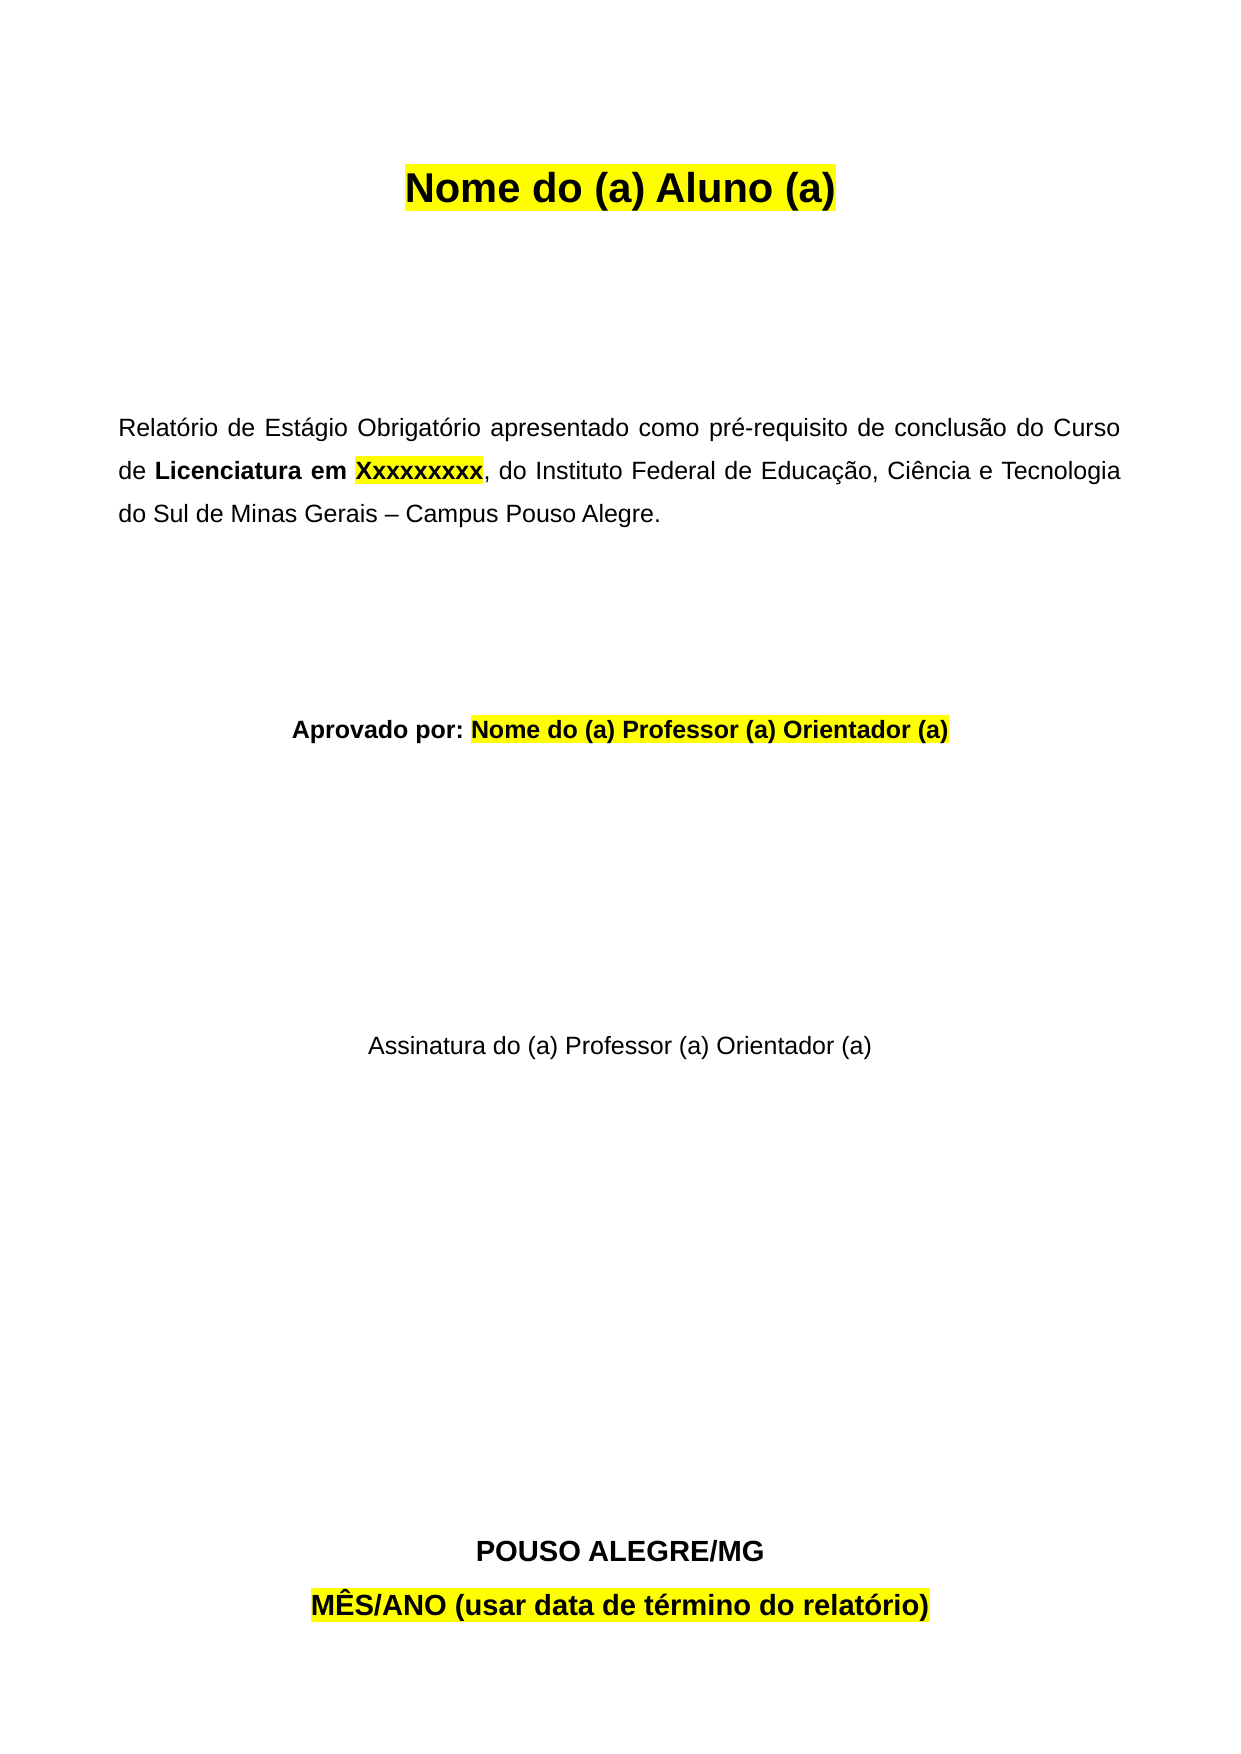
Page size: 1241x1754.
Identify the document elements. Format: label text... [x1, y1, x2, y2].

text Relatório de Estágio Obrigatório apresentado como pré-requisito de conclusão do Curso de Licenciatura em Xxxxxxxxx, do Instituto Federal de Educação, Ciência e Tecnologia do Sul de Minas Gerais – Campus Pouso Alegre. [118, 413, 1122, 528]
subtitle Nome do (a) Aluno (a) [118, 163, 1122, 211]
text Aprovado por: Nome do (a) Professor (a) Orientador (a) [118, 714, 1122, 743]
text MÊS/ANO (usar data de término do relatório) [118, 1588, 1122, 1622]
text POUSO ALEGRE/MG [118, 1534, 1122, 1567]
text Assinatura do (a) Professor (a) Orientador (a) [118, 1031, 1122, 1059]
